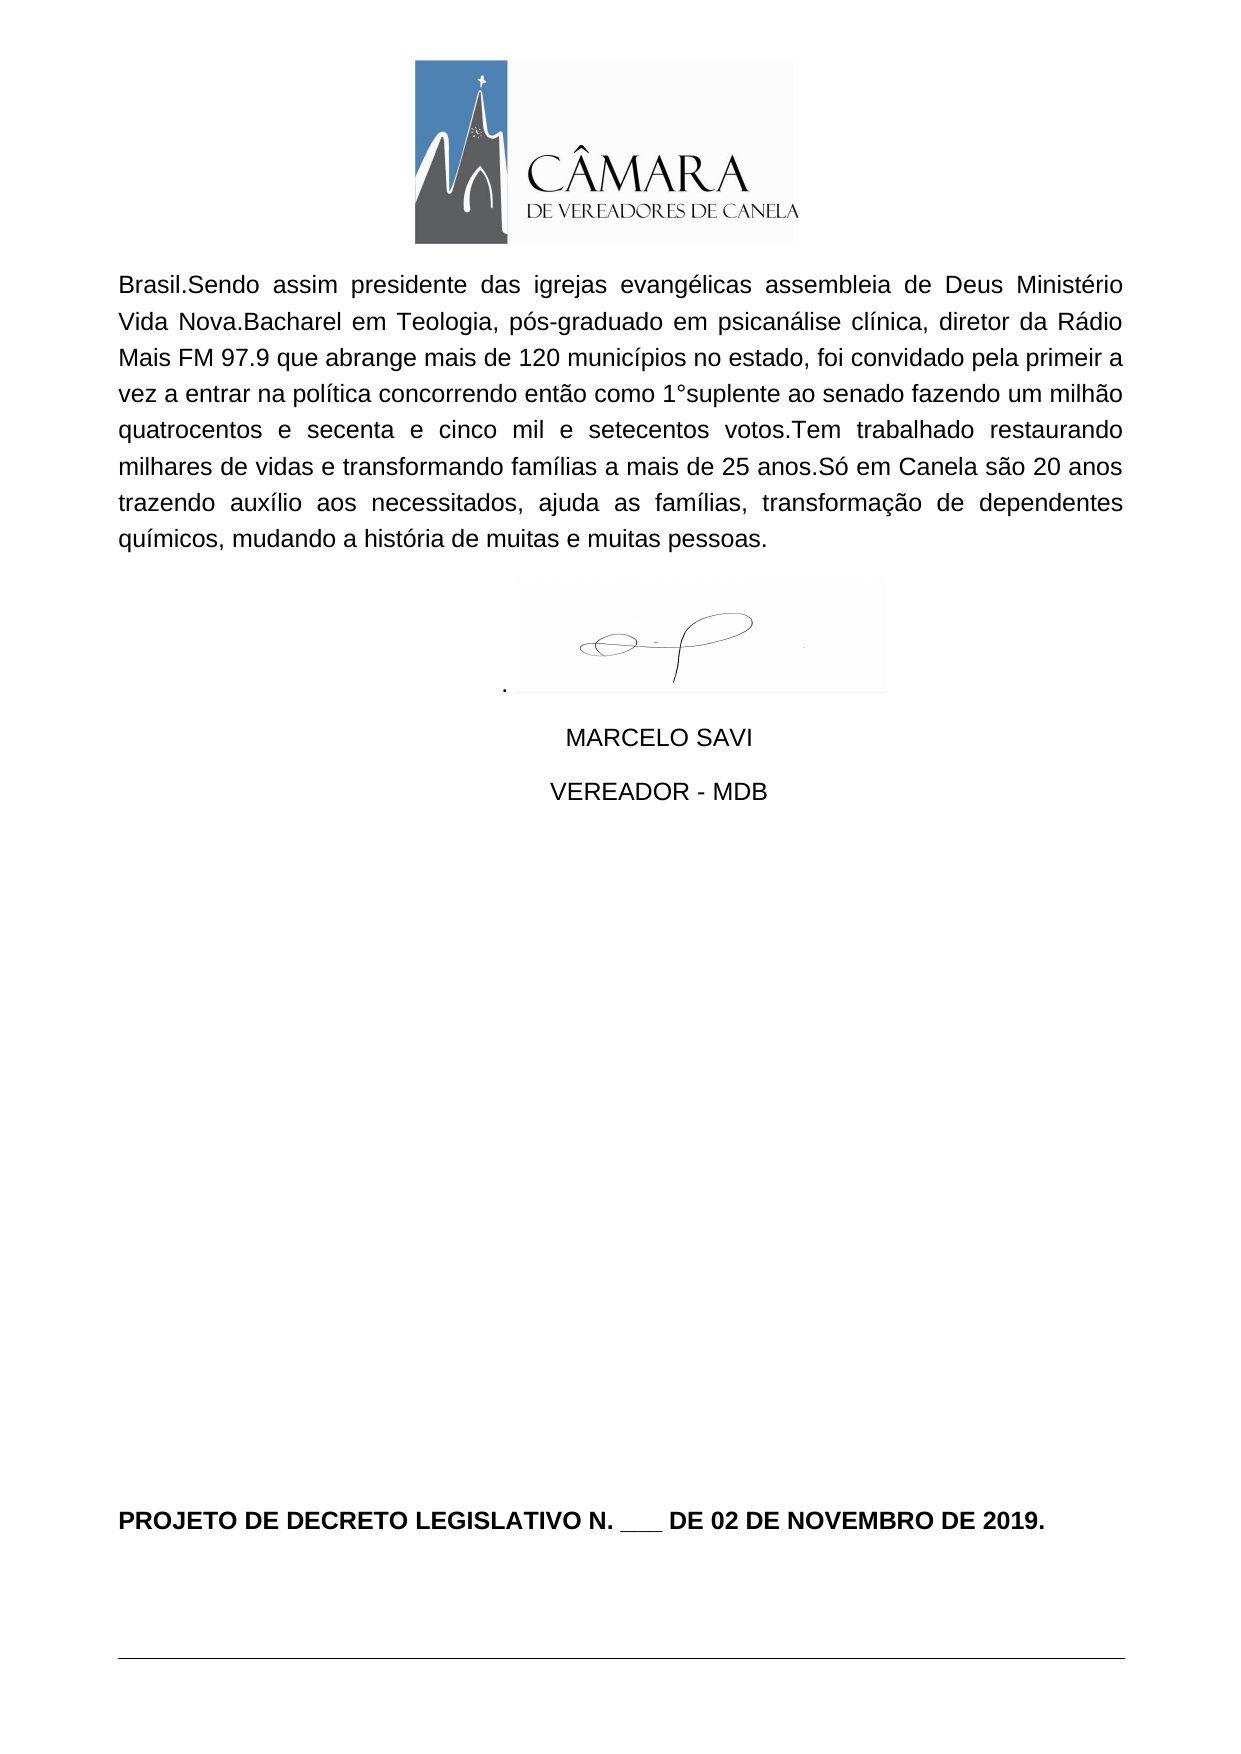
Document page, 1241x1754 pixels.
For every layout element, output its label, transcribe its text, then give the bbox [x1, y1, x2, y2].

text MARCELO SAVI [118, 723, 1125, 752]
picture [415, 60, 799, 244]
text VEREADOR - MDB [118, 777, 1125, 806]
text Brasil.Sendo assim presidente das igrejas evangélicas assembleia de Deus Ministério Vida Nova.Bacharel em Teologia, pós-graduado em psicanálise clínica, diretor da Rádio Mais FM 97.9 que abrange mais de 120 municípios no estado, foi convidado pela primeir a vez a entrar na política concorrendo então como 1°suplente ao senado fazendo um milhão quatrocentos e secenta e cinco mil e setecentos votos.Tem trabalhado restaurando milhares de vidas e transformando famílias a mais de 25 anos.Só em Canela são 20 anos trazendo auxílio aos necessitados, ajuda as famílias, transformação de dependentes químicos, mudando a história de muitas e muitas pessoas. [118, 263, 1125, 553]
text PROJETO DE DECRETO LEGISLATIVO N. ___ DE 02 DE NOVEMBRO DE 2019. [118, 1506, 1125, 1535]
text . [118, 578, 1125, 698]
